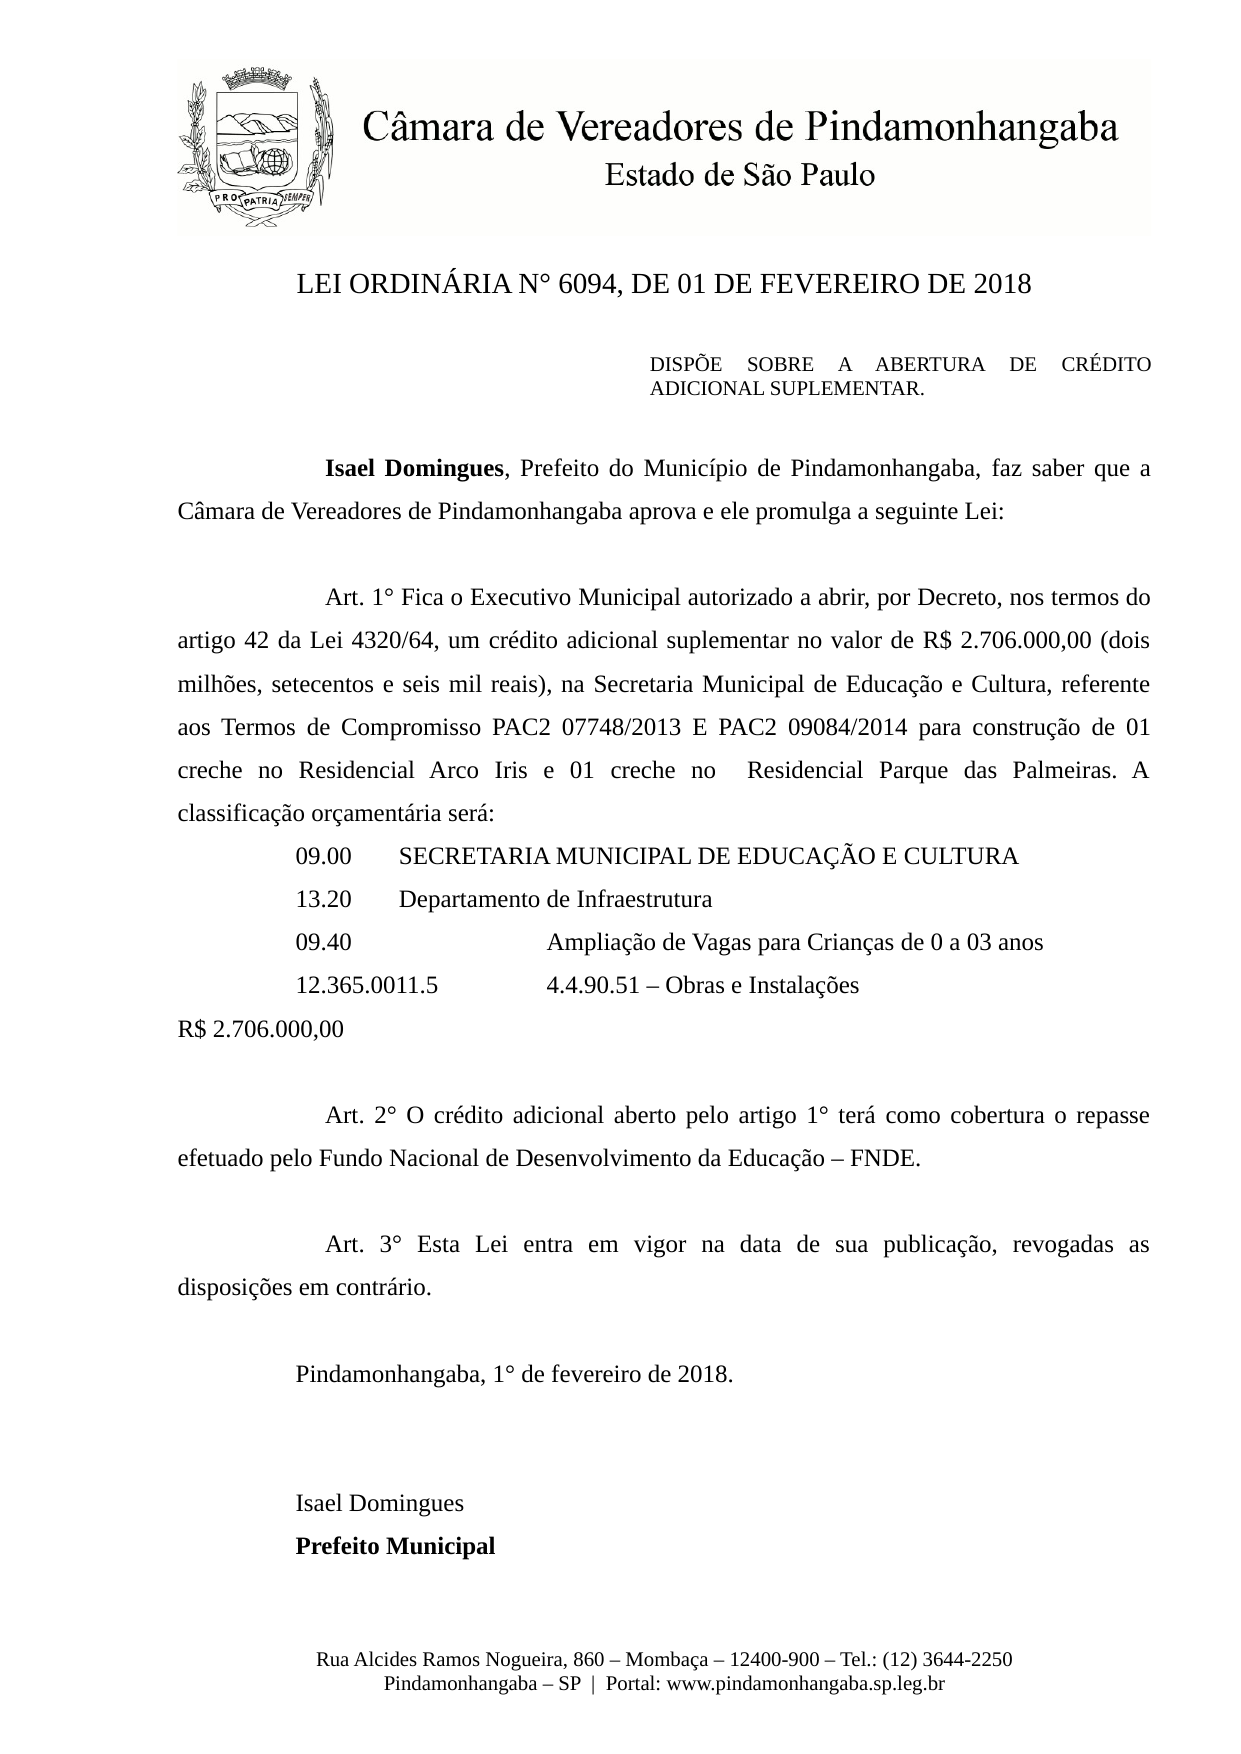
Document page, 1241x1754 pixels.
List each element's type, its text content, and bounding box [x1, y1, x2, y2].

text 09.00 SECRETARIA MUNICIPAL DE EDUCAÇÃO E CULTURA [177, 841, 1152, 870]
text 13.20 Departamento de Infraestrutura [177, 884, 1152, 913]
picture [177, 59, 1152, 236]
text DISPÕE SOBRE A ABERTURA DE CRÉDITO ADICIONAL SUPLEMENTAR. [649, 352, 1152, 400]
text 09.40 Ampliação de Vagas para Crianças de 0 a 03 anos [177, 927, 1152, 956]
text LEI ORDINÁRIA N° 6094, de 01 de fevereiro de 2018 [177, 266, 1152, 299]
text 12.365.0011.5 4.4.90.51 – Obras e Instalações R$ 2.706.000,00 [177, 971, 1152, 1042]
text Prefeito Municipal [177, 1531, 1152, 1560]
text Art. 1° Fica o Executivo Municipal autorizado a abrir, por Decreto, nos termos do artigo 42 da Lei 4320/64, um crédito adicional suplementar no valor de R$ 2.706.000,00 (dois milhões, setecentos e seis mil reais), na Secretaria Municipal de Educação e Cultura, referente aos Termos de Compromisso PAC2 07748/2013 E PAC2 09084/2014 para construção de 01 creche no Residencial Arco Iris e 01 creche no Residencial Parque das Palmeiras. A classificação orçamentária será: [177, 582, 1152, 827]
text Isael Domingues, Prefeito do Município de Pindamonhangaba, faz saber que a Câmara de Vereadores de Pindamonhangaba aprova e ele promulga a seguinte Lei: [177, 453, 1152, 525]
text Isael Domingues [177, 1488, 1152, 1517]
text Art. 3° Esta Lei entra em vigor na data de sua publicação, revogadas as disposições em contrário. [177, 1229, 1152, 1301]
text Pindamonhangaba, 1° de fevereiro de 2018. [177, 1359, 1152, 1387]
text Art. 2° O crédito adicional aberto pelo artigo 1° terá como cobertura o repasse efetuado pelo Fundo Nacional de Desenvolvimento da Educação – FNDE. [177, 1100, 1152, 1172]
